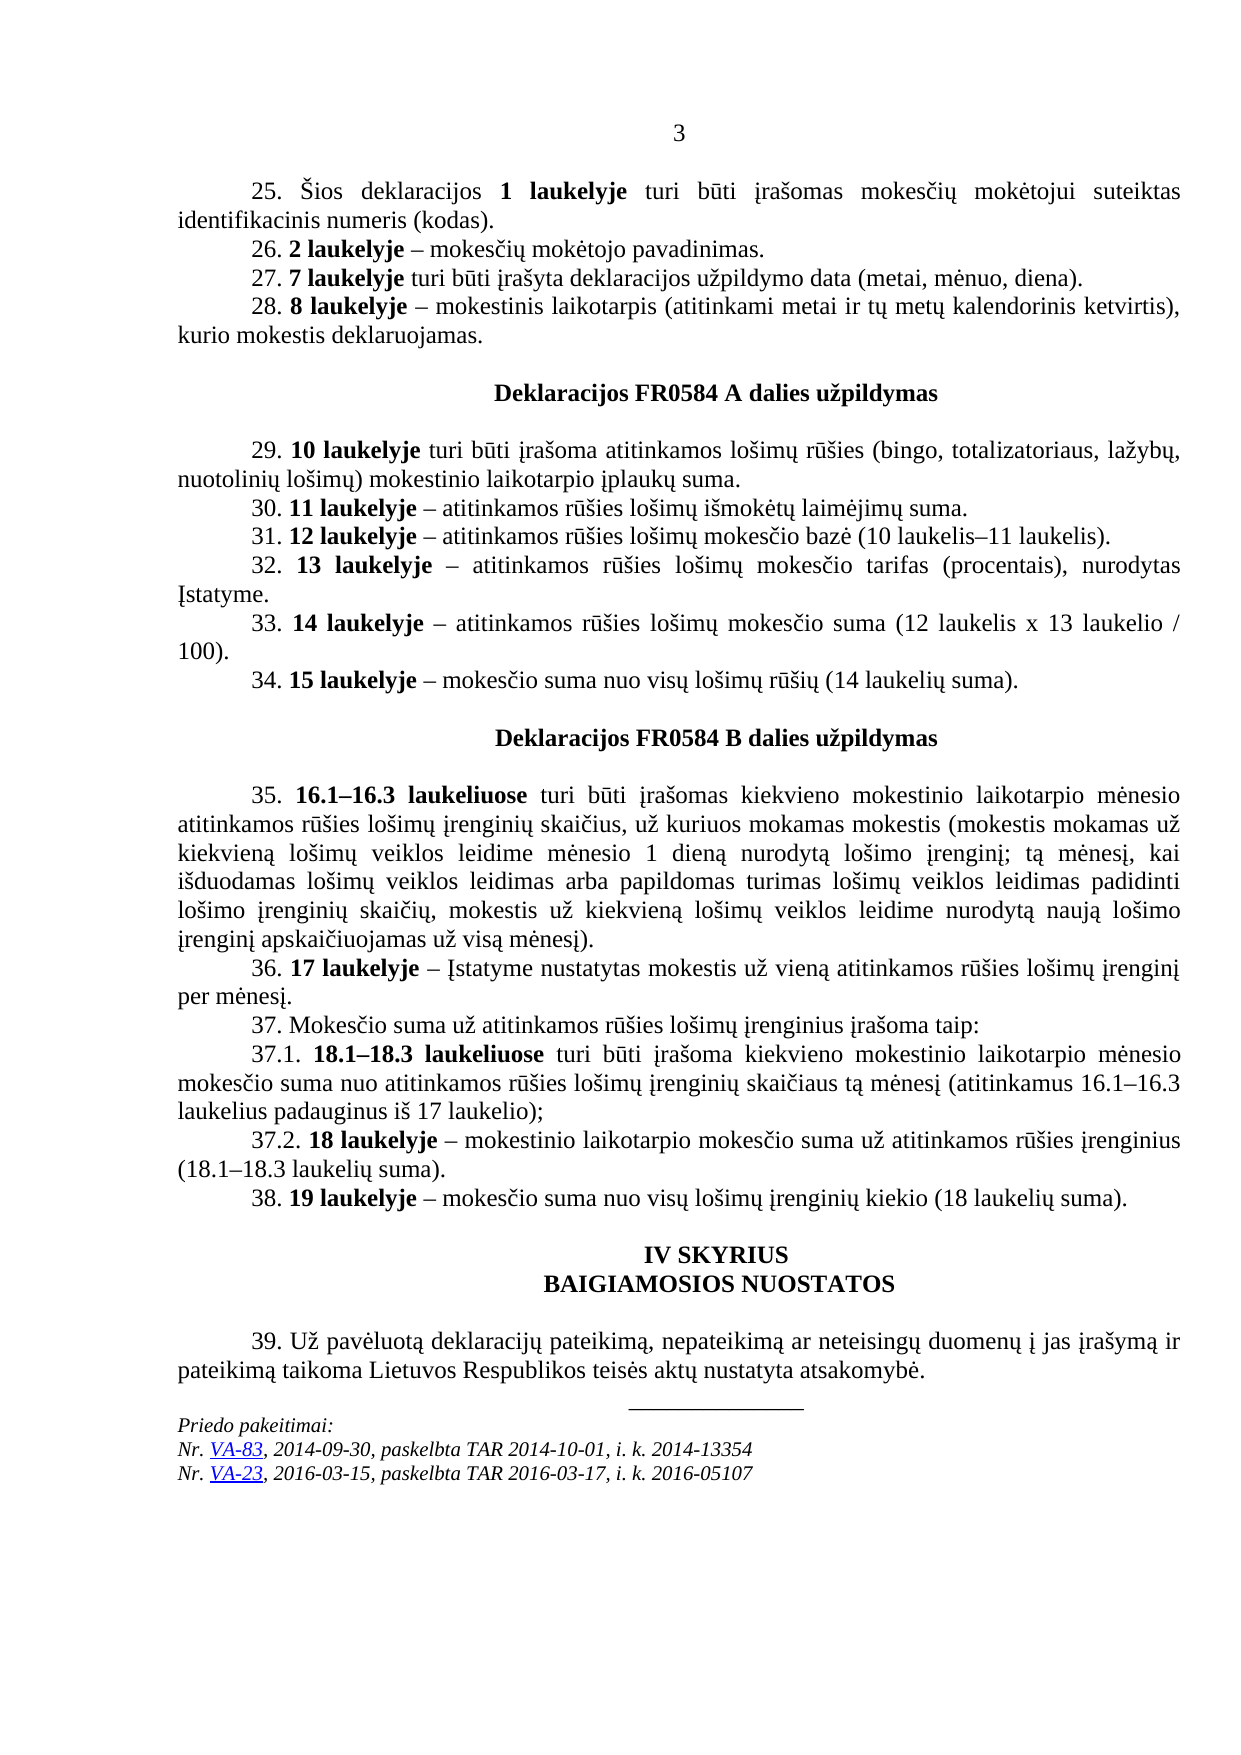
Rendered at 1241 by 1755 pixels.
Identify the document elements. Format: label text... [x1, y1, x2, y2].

text ______________ [177, 1384, 1181, 1413]
text 35. 16.1–16.3 laukeliuose turi būti įrašomas kiekvieno mokestinio laikotarpio mėnesio atitinkamos rūšies lošimų įrenginių skaičius, už kuriuos mokamas mokestis (mokestis mokamas už kiekvieną lošimų veiklos leidime mėnesio 1 dieną nurodytą lošimo įrenginį; tą mėnesį, kai išduodamas lošimų veiklos leidimas arba papildomas turimas lošimų veiklos leidimas padidinti lošimo įrenginių skaičių, mokestis už kiekvieną lošimų veiklos leidime nurodytą naują lošimo įrenginį apskaičiuojamas už visą mėnesį). [177, 780, 1181, 953]
text Nr. VA-23, 2016-03-15, paskelbta TAR 2016-03-17, i. k. 2016-05107 [177, 1461, 1181, 1485]
text 26. 2 laukelyje – mokesčių mokėtojo pavadinimas. [177, 234, 1181, 263]
text BAIGIAMOSIOS NUOSTATOS [177, 1269, 1181, 1298]
text 38. 19 laukelyje – mokesčio suma nuo visų lošimų įrenginių kiekio (18 laukelių suma). [177, 1183, 1181, 1211]
text 39. Už pavėluotą deklaracijų pateikimą, nepateikimą ar neteisingų duomenų į jas įrašymą ir pateikimą taikoma Lietuvos Respublikos teisės aktų nustatyta atsakomybė. [177, 1326, 1181, 1384]
text Deklaracijos FR0584 A dalies užpildymas [177, 378, 1181, 406]
text 25. Šios deklaracijos 1 laukelyje turi būti įrašomas mokesčių mokėtojui suteiktas identifikacinis numeris (kodas). [177, 176, 1181, 234]
text 29. 10 laukelyje turi būti įrašoma atitinkamos lošimų rūšies (bingo, totalizatoriaus, lažybų, nuotolinių lošimų) mokestinio laikotarpio įplaukų suma. [177, 435, 1181, 493]
text 37.2. 18 laukelyje – mokestinio laikotarpio mokesčio suma už atitinkamos rūšies įrenginius (18.1–18.3 laukelių suma). [177, 1125, 1181, 1183]
text 33. 14 laukelyje – atitinkamos rūšies lošimų mokesčio suma (12 laukelis x 13 laukelio / 100). [177, 608, 1181, 665]
text 32. 13 laukelyje – atitinkamos rūšies lošimų mokesčio tarifas (procentais), nurodytas Įstatyme. [177, 550, 1181, 608]
text 31. 12 laukelyje – atitinkamos rūšies lošimų mokesčio bazė (10 laukelis–11 laukelis). [177, 521, 1181, 550]
text 34. 15 laukelyje – mokesčio suma nuo visų lošimų rūšių (14 laukelių suma). [177, 665, 1181, 694]
text 37. Mokesčio suma už atitinkamos rūšies lošimų įrenginius įrašoma taip: [177, 1010, 1181, 1039]
text 27. 7 laukelyje turi būti įrašyta deklaracijos užpildymo data (metai, mėnuo, diena). [177, 263, 1181, 291]
text 36. 17 laukelyje – Įstatyme nustatytas mokestis už vieną atitinkamos rūšies lošimų įrenginį per mėnesį. [177, 953, 1181, 1010]
text Priedo pakeitimai: [177, 1413, 1181, 1437]
text Deklaracijos FR0584 B dalies užpildymas [177, 723, 1181, 751]
text 37.1. 18.1–18.3 laukeliuose turi būti įrašoma kiekvieno mokestinio laikotarpio mėnesio mokesčio suma nuo atitinkamos rūšies lošimų įrenginių skaičiaus tą mėnesį (atitinkamus 16.1–16.3 laukelius padauginus iš 17 laukelio); [177, 1039, 1181, 1125]
text Nr. VA-83, 2014-09-30, paskelbta TAR 2014-10-01, i. k. 2014-13354 [177, 1437, 1181, 1461]
text 30. 11 laukelyje – atitinkamos rūšies lošimų išmokėtų laimėjimų suma. [177, 493, 1181, 521]
text IV SKYRIUS [177, 1240, 1181, 1269]
text 28. 8 laukelyje – mokestinis laikotarpis (atitinkami metai ir tų metų kalendorinis ketvirtis), kurio mokestis deklaruojamas. [177, 291, 1181, 349]
